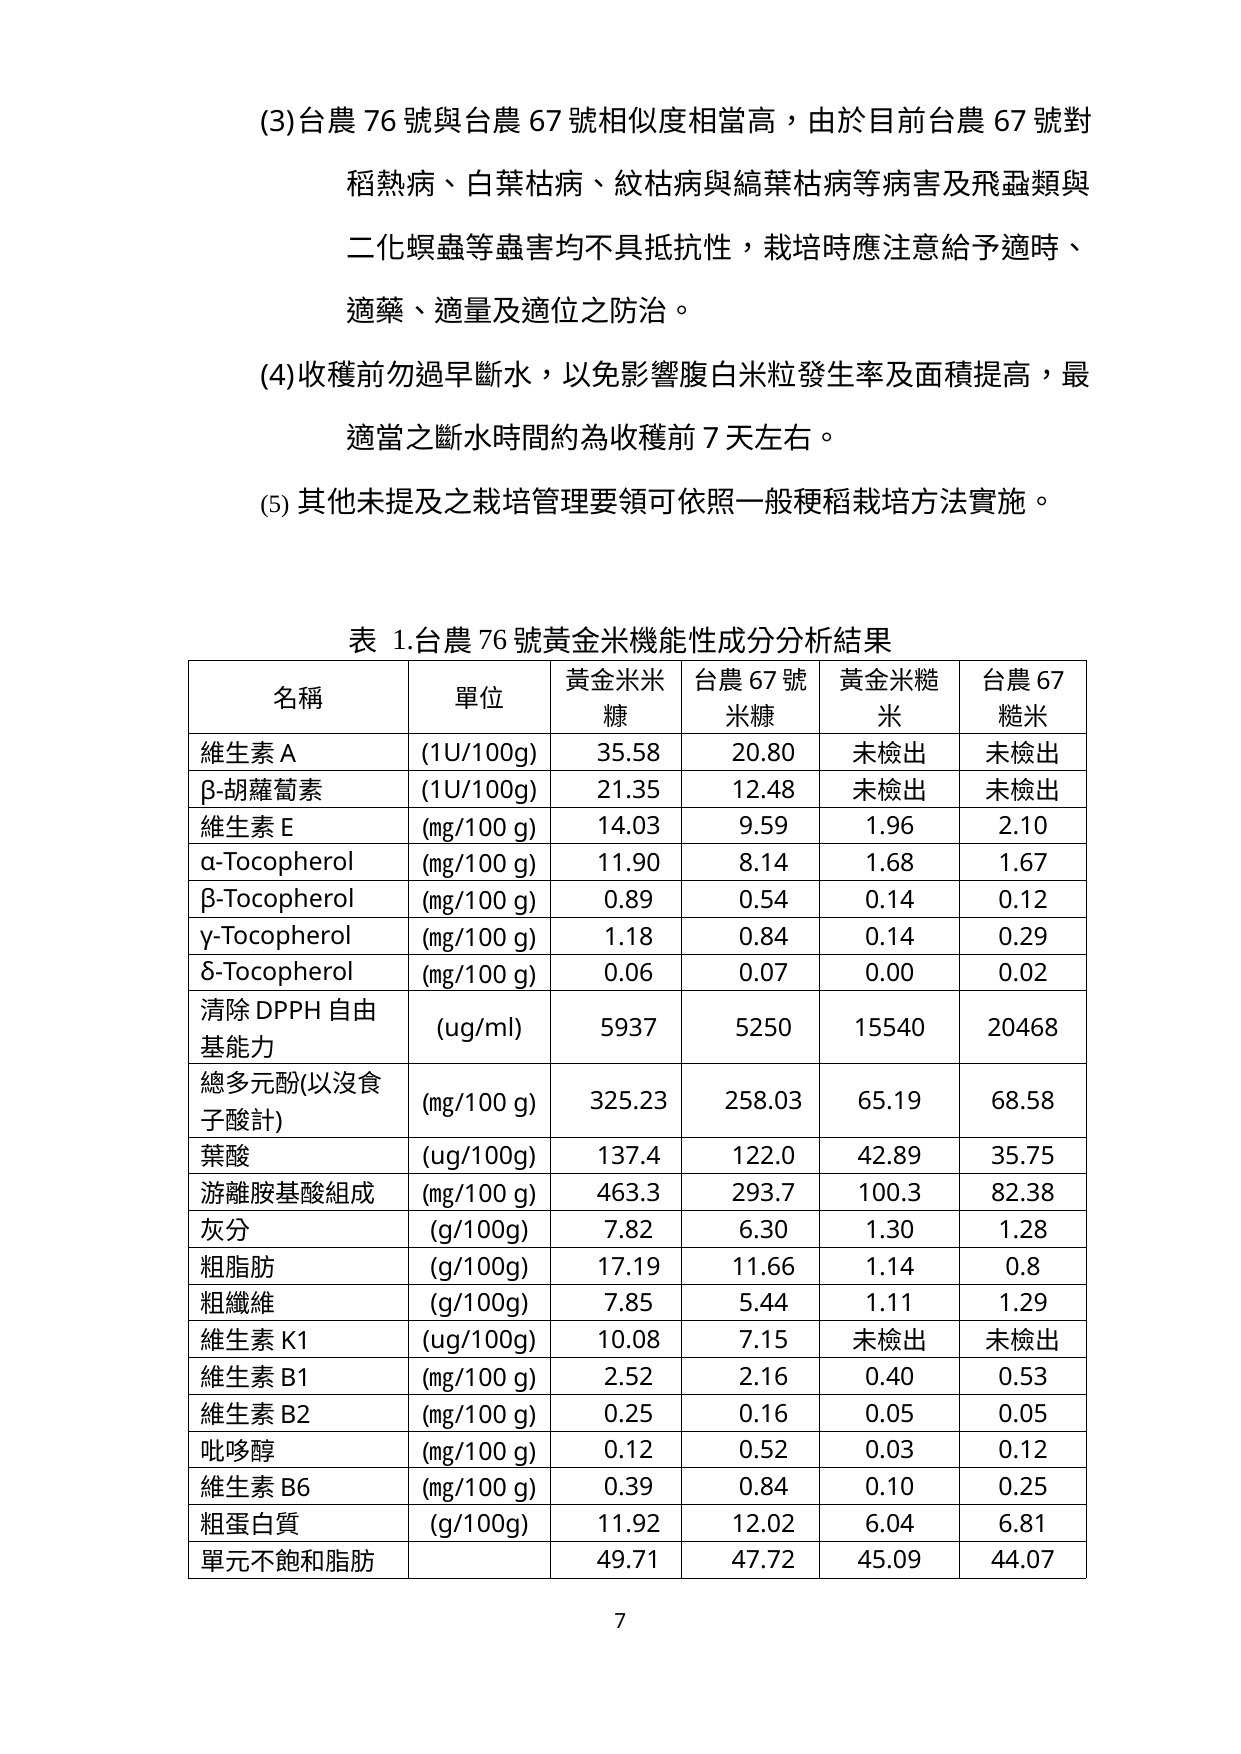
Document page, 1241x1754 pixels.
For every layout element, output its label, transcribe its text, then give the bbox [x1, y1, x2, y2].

table_cell 9.59 [682, 808, 819, 843]
table_cell 0.84 [682, 1468, 819, 1504]
table_cell (㎎/100 g) [409, 1358, 550, 1394]
table_cell 0.00 [820, 955, 959, 990]
table_cell 葉酸 [189, 1138, 408, 1173]
table_cell 1.68 [820, 844, 959, 880]
table_cell 粗蛋白質 [189, 1505, 408, 1541]
table_cell 5937 [551, 991, 681, 1063]
table_cell 2.16 [682, 1358, 819, 1394]
table_cell 0.16 [682, 1395, 819, 1431]
table_cell (㎎/100 g) [409, 1174, 550, 1210]
table_cell (㎎/100 g) [409, 1468, 550, 1504]
table_cell 吡哆醇 [189, 1432, 408, 1467]
table_cell 10.08 [551, 1321, 681, 1357]
table_cell 68.58 [960, 1064, 1086, 1136]
table_cell (㎎/100 g) [409, 844, 550, 880]
table_cell 45.09 [820, 1542, 959, 1578]
table_cell 0.25 [551, 1395, 681, 1431]
table_cell 0.8 [960, 1248, 1086, 1283]
table_cell 65.19 [820, 1064, 959, 1136]
table_cell 463.3 [551, 1174, 681, 1210]
table_cell (㎎/100 g) [409, 1064, 550, 1136]
table_cell 0.53 [960, 1358, 1086, 1394]
table_cell 0.07 [682, 955, 819, 990]
table_cell 11.92 [551, 1505, 681, 1541]
table_cell (㎎/100 g) [409, 808, 550, 843]
table_cell 0.29 [960, 918, 1086, 953]
table_cell 1.14 [820, 1248, 959, 1283]
table_cell 1.28 [960, 1211, 1086, 1247]
table_cell 0.39 [551, 1468, 681, 1504]
table_cell (㎎/100 g) [409, 1432, 550, 1467]
table_header 台農67號米糠 [682, 661, 819, 733]
table_cell 42.89 [820, 1138, 959, 1173]
table_cell [409, 1542, 550, 1578]
table_cell 維生素 K1 [189, 1321, 408, 1357]
table_cell β-胡蘿蔔素 [189, 771, 408, 806]
table_cell 0.14 [820, 918, 959, 953]
table_cell 0.89 [551, 881, 681, 917]
table_cell 單元不飽和脂肪 [189, 1542, 408, 1578]
table_cell 82.38 [960, 1174, 1086, 1210]
table_cell 游離胺基酸組成 [189, 1174, 408, 1210]
table_cell 維生素E [189, 808, 408, 843]
table_header 名稱 [189, 661, 408, 733]
table_cell 未檢出 [820, 1321, 959, 1357]
list 其他未提及之栽培管理要領可依照一般稉稻栽培方法實施。 [260, 478, 1092, 521]
table_cell γ-Tocopherol [189, 918, 408, 953]
table_cell 0.02 [960, 955, 1086, 990]
table_header 台農67糙米 [960, 661, 1086, 733]
table_header 黃金米糙米 [820, 661, 959, 733]
table_cell (g/100g) [409, 1248, 550, 1283]
table_cell 灰分 [189, 1211, 408, 1247]
table_cell 未檢出 [960, 734, 1086, 770]
table_cell 21.35 [551, 771, 681, 806]
table_cell 1.29 [960, 1285, 1086, 1320]
table_cell (ug/ml) [409, 991, 550, 1063]
table_cell 0.12 [960, 881, 1086, 917]
table_cell 15540 [820, 991, 959, 1063]
table_cell α-Tocopherol [189, 844, 408, 880]
table_cell 17.19 [551, 1248, 681, 1283]
table_cell 1.67 [960, 844, 1086, 880]
table_cell (1U/100g) [409, 771, 550, 806]
table_cell 35.75 [960, 1138, 1086, 1173]
table_cell 5250 [682, 991, 819, 1063]
table_cell 0.54 [682, 881, 819, 917]
table_cell 清除DPPH自由基能力 [189, 991, 408, 1063]
table_cell (1U/100g) [409, 734, 550, 770]
table_cell β-Tocopherol [189, 881, 408, 917]
table_cell 12.02 [682, 1505, 819, 1541]
table_cell (g/100g) [409, 1505, 550, 1541]
table_cell (g/100g) [409, 1211, 550, 1247]
table_cell 7.82 [551, 1211, 681, 1247]
table_cell 維生素B2 [189, 1395, 408, 1431]
table_cell 0.25 [960, 1468, 1086, 1504]
text 表 1.台農76號黃金米機能性成分分析結果 [148, 597, 1092, 660]
table_cell 11.90 [551, 844, 681, 880]
table_cell 49.71 [551, 1542, 681, 1578]
table_cell 粗纖維 [189, 1285, 408, 1320]
table_cell 14.03 [551, 808, 681, 843]
table_cell 6.81 [960, 1505, 1086, 1541]
table_cell 未檢出 [820, 734, 959, 770]
table_cell 6.30 [682, 1211, 819, 1247]
table_cell 未檢出 [960, 771, 1086, 806]
table_cell (㎎/100 g) [409, 1395, 550, 1431]
table_cell (ug/100g) [409, 1138, 550, 1173]
table_cell 7.15 [682, 1321, 819, 1357]
table_cell 0.40 [820, 1358, 959, 1394]
table_cell (㎎/100 g) [409, 955, 550, 990]
table_cell 0.06 [551, 955, 681, 990]
list 收穫前勿過早斷水，以免影響腹白米粒發生率及面積提高，最適當之斷水時間約為收穫前7天左右。 [260, 351, 1092, 457]
table_cell 122.0 [682, 1138, 819, 1173]
table_cell δ-Tocopherol [189, 955, 408, 990]
table_header 黃金米米糠 [551, 661, 681, 733]
table_cell 1.30 [820, 1211, 959, 1247]
table_cell 1.18 [551, 918, 681, 953]
table_cell 總多元酚(以沒食子酸計) [189, 1064, 408, 1136]
table_cell 0.52 [682, 1432, 819, 1467]
table_header 單位 [409, 661, 550, 733]
table_cell 20468 [960, 991, 1086, 1063]
table_cell (㎎/100 g) [409, 881, 550, 917]
list 台農76號與台農67號相似度相當高，由於目前台農67號對稻熱病、白葉枯病、紋枯病與縞葉枯病等病害及飛蝨類與二化螟蟲等蟲害均不具抵抗性，栽培時應注意給予適時、適藥、適量及適位之防治。 [260, 97, 1092, 330]
table_cell 100.3 [820, 1174, 959, 1210]
table_cell 5.44 [682, 1285, 819, 1320]
table_cell 44.07 [960, 1542, 1086, 1578]
table_cell 8.14 [682, 844, 819, 880]
table_cell 0.05 [820, 1395, 959, 1431]
table_cell 293.7 [682, 1174, 819, 1210]
table_cell 2.10 [960, 808, 1086, 843]
table_cell (㎎/100 g) [409, 918, 550, 953]
table_cell 未檢出 [820, 771, 959, 806]
table_cell 0.12 [551, 1432, 681, 1467]
table_cell 12.48 [682, 771, 819, 806]
table_cell (g/100g) [409, 1285, 550, 1320]
table_cell 7.85 [551, 1285, 681, 1320]
table_cell 35.58 [551, 734, 681, 770]
table_cell 維生素A [189, 734, 408, 770]
table_cell 未檢出 [960, 1321, 1086, 1357]
table_cell 0.05 [960, 1395, 1086, 1431]
table_cell 2.52 [551, 1358, 681, 1394]
table_cell 6.04 [820, 1505, 959, 1541]
table_cell 325.23 [551, 1064, 681, 1136]
table_cell 47.72 [682, 1542, 819, 1578]
table_cell 1.11 [820, 1285, 959, 1320]
table_cell (ug/100g) [409, 1321, 550, 1357]
table_cell 粗脂肪 [189, 1248, 408, 1283]
table_cell 1.96 [820, 808, 959, 843]
table_cell 20.80 [682, 734, 819, 770]
table_cell 258.03 [682, 1064, 819, 1136]
table_cell 11.66 [682, 1248, 819, 1283]
table_cell 維生素B1 [189, 1358, 408, 1394]
table_cell 維生素B6 [189, 1468, 408, 1504]
table_cell 0.12 [960, 1432, 1086, 1467]
table_cell 0.14 [820, 881, 959, 917]
table_cell 0.84 [682, 918, 819, 953]
table_cell 137.4 [551, 1138, 681, 1173]
table_cell 0.03 [820, 1432, 959, 1467]
table_cell 0.10 [820, 1468, 959, 1504]
